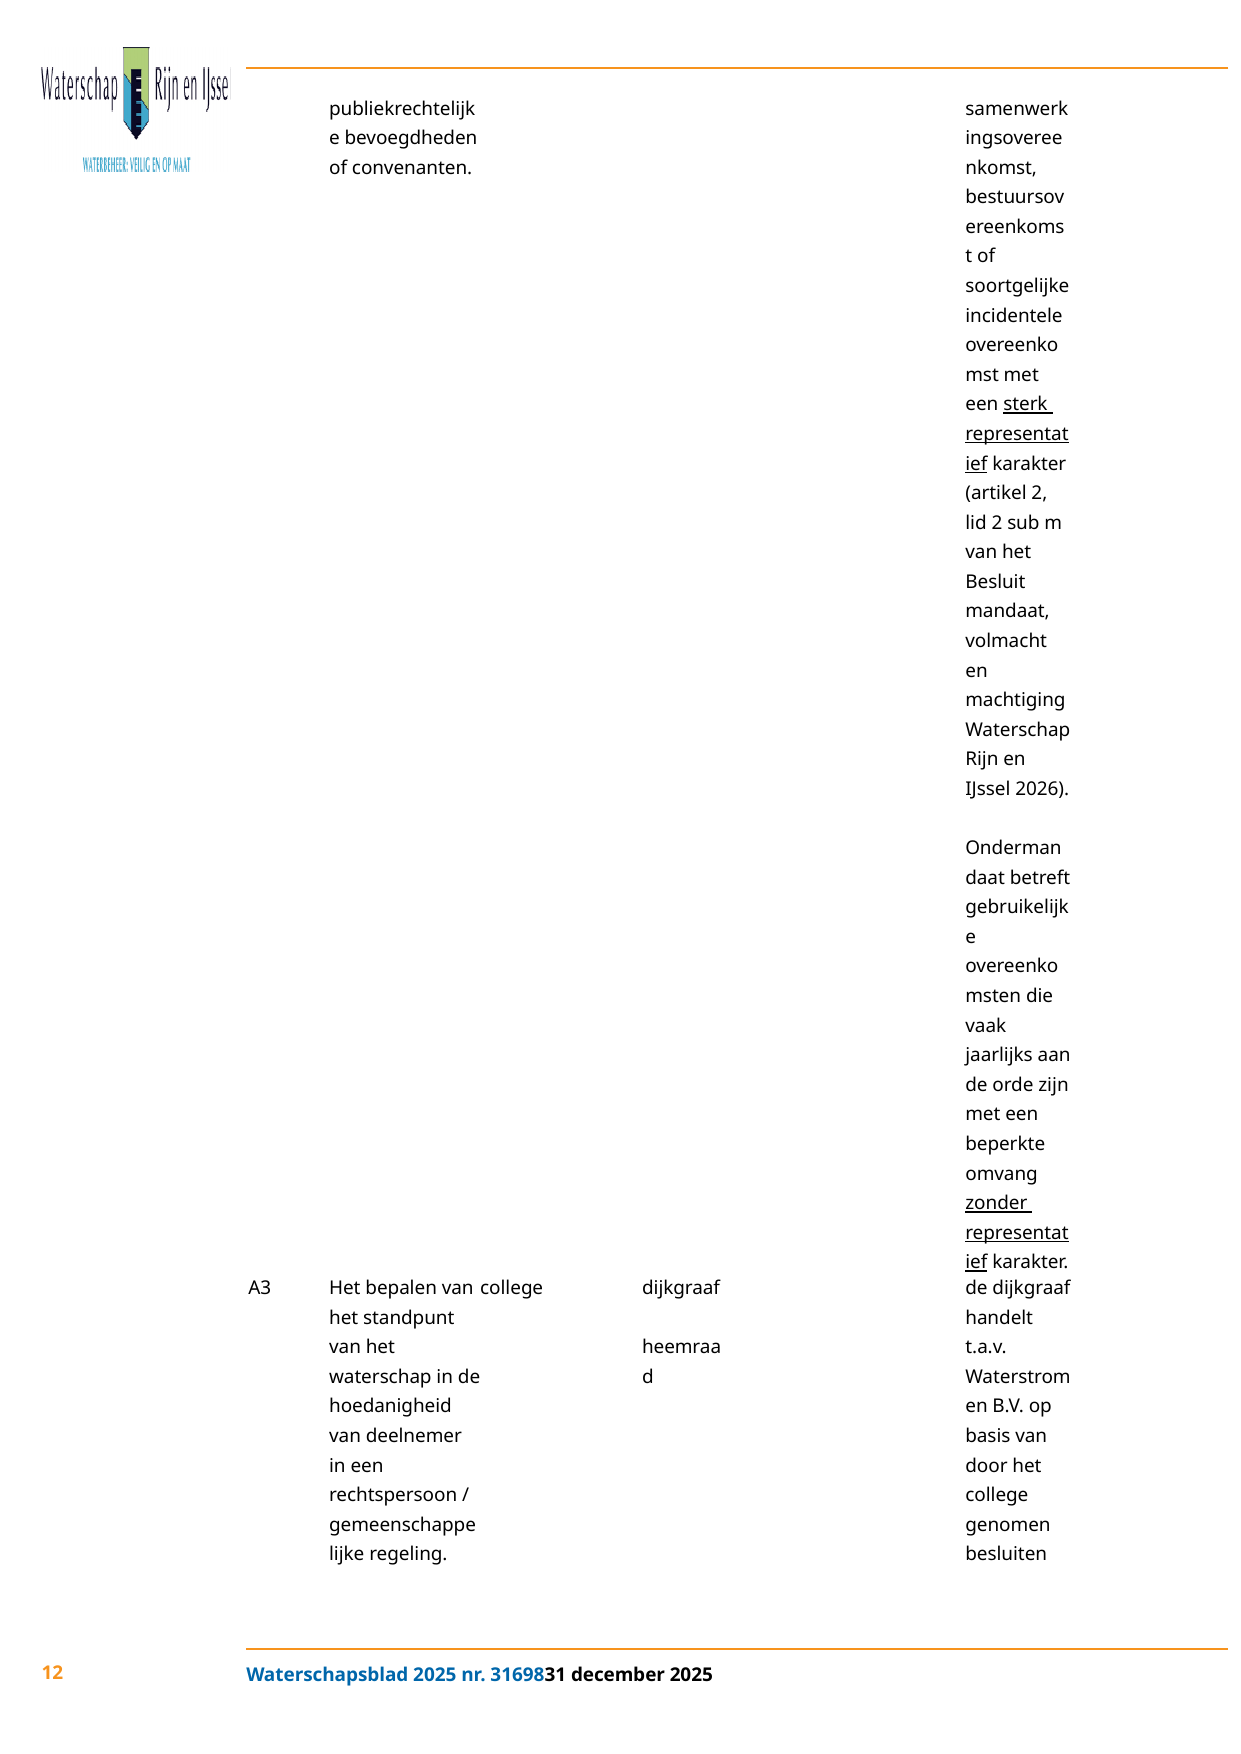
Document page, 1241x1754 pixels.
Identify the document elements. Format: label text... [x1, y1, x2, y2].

table_cell [884, 95, 965, 1274]
table_cell publiekrechtelijke bevoegdheden of convenanten. [329, 95, 480, 1274]
table_cell [248, 95, 329, 1274]
table_cell [561, 1274, 642, 1596]
table_cell [804, 1274, 884, 1596]
table_cell [723, 1274, 803, 1596]
table_cell [804, 95, 884, 1274]
table_cell Het bepalen van het standpunt van het waterschap in de hoedanigheid van deelnemer in een rechtspersoon / gemeenschappelijke regeling. [329, 1274, 480, 1596]
table_cell basistaak-manager directie-secretaris [723, 95, 803, 1274]
table_cell college [480, 1274, 561, 1596]
table_cell A3 [248, 1274, 329, 1596]
table_cell de dijkgraaf handelt t.a.v. Waterstromen B.V. op basis van door het college genomen besluiten [965, 1274, 1071, 1596]
picture [41, 47, 231, 172]
table_cell [480, 95, 561, 1274]
table_cell [561, 95, 642, 1274]
table_cell [884, 1274, 965, 1596]
table_cell samenwerkingsovereenkomst, bestuursovereenkomst of soortgelijke incidentele overeenkomst met een sterk representatief karakter (artikel 2, lid 2 sub m van het Besluit mandaat, volmacht en machtiging Waterschap Rijn en IJssel 2026). Ondermandaat betreft gebruikelijke overeenkomsten die vaak jaarlijks aan de orde zijn met een beperkte omvang zonder representatief karakter. [965, 95, 1071, 1274]
table_cell dijkgraaf heemraad [642, 1274, 723, 1596]
table_cell directeur [642, 95, 723, 1274]
